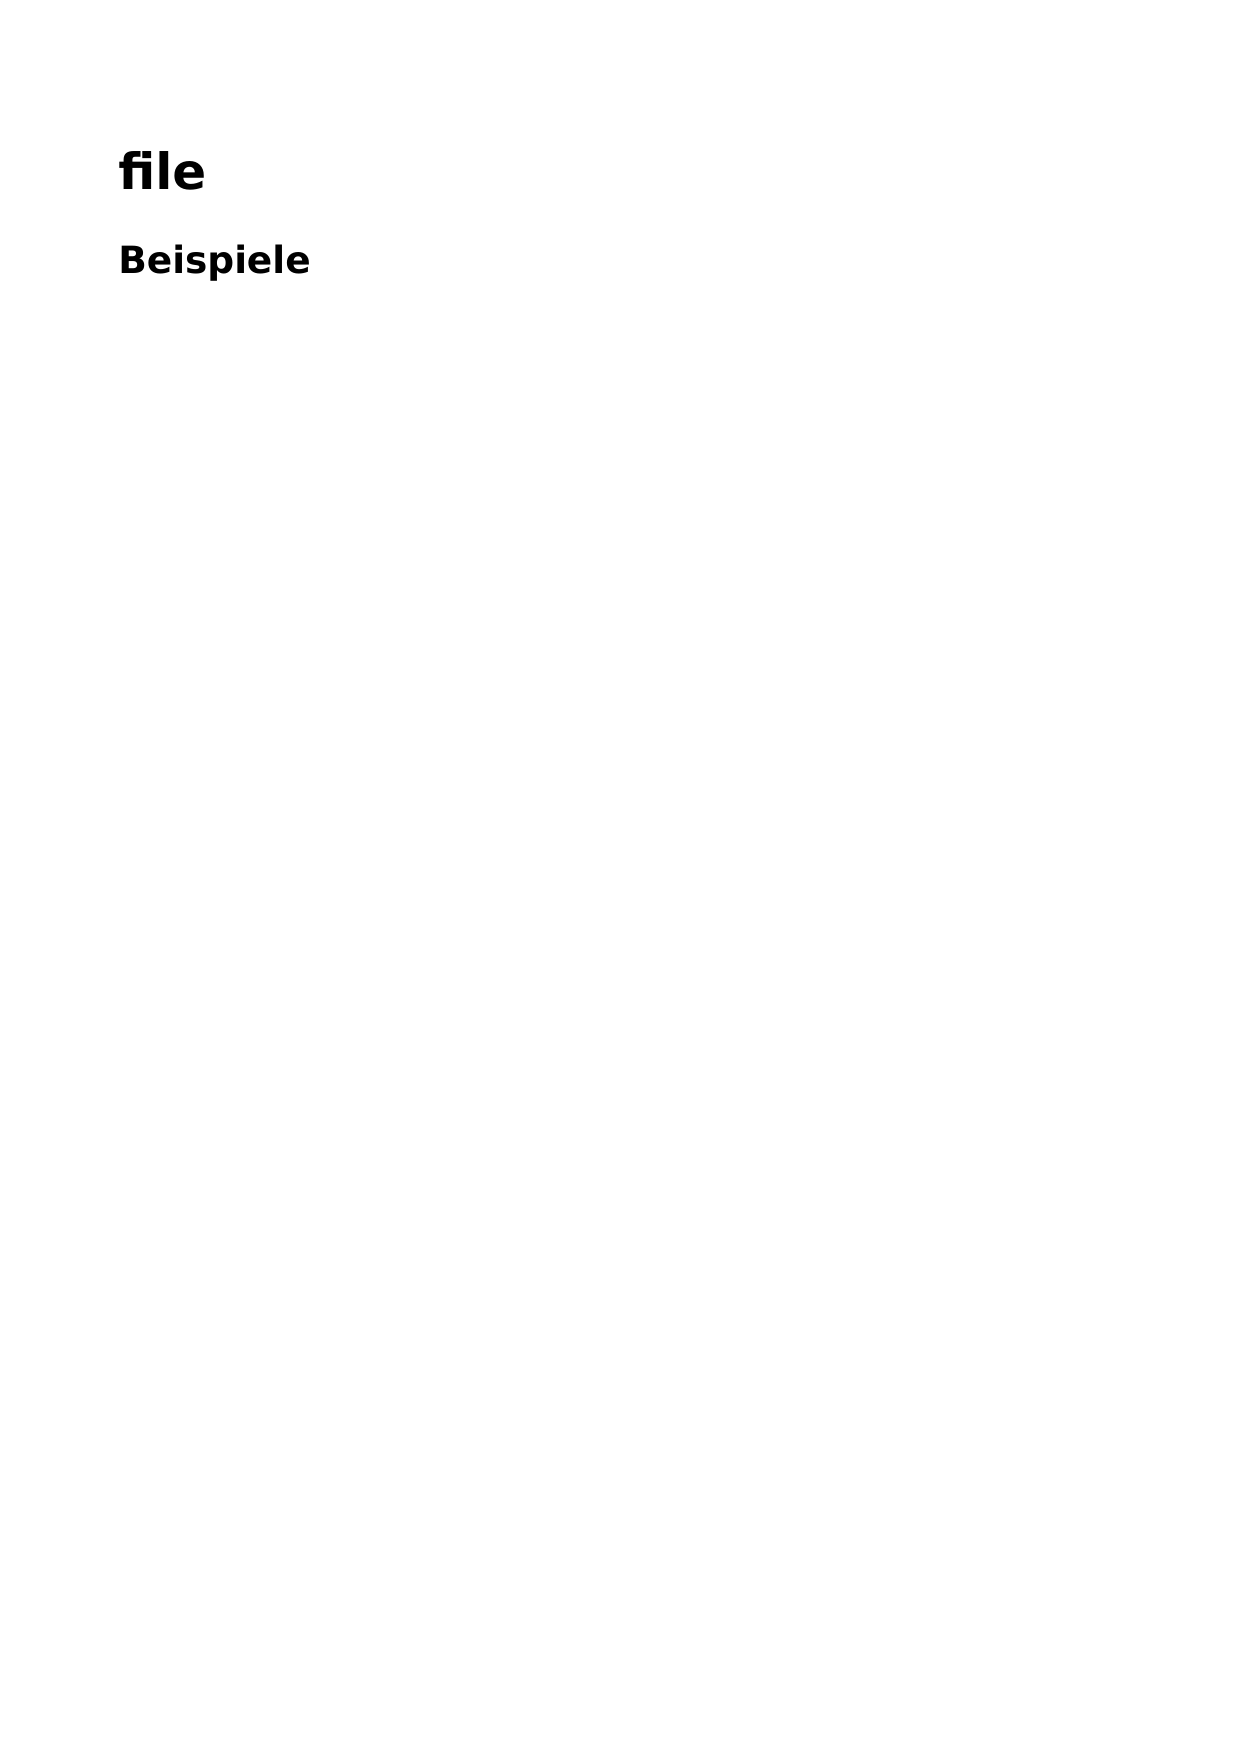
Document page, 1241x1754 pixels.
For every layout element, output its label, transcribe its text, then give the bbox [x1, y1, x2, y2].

subtitle Beispiele [118, 239, 1122, 282]
subtitle file [118, 143, 1122, 201]
